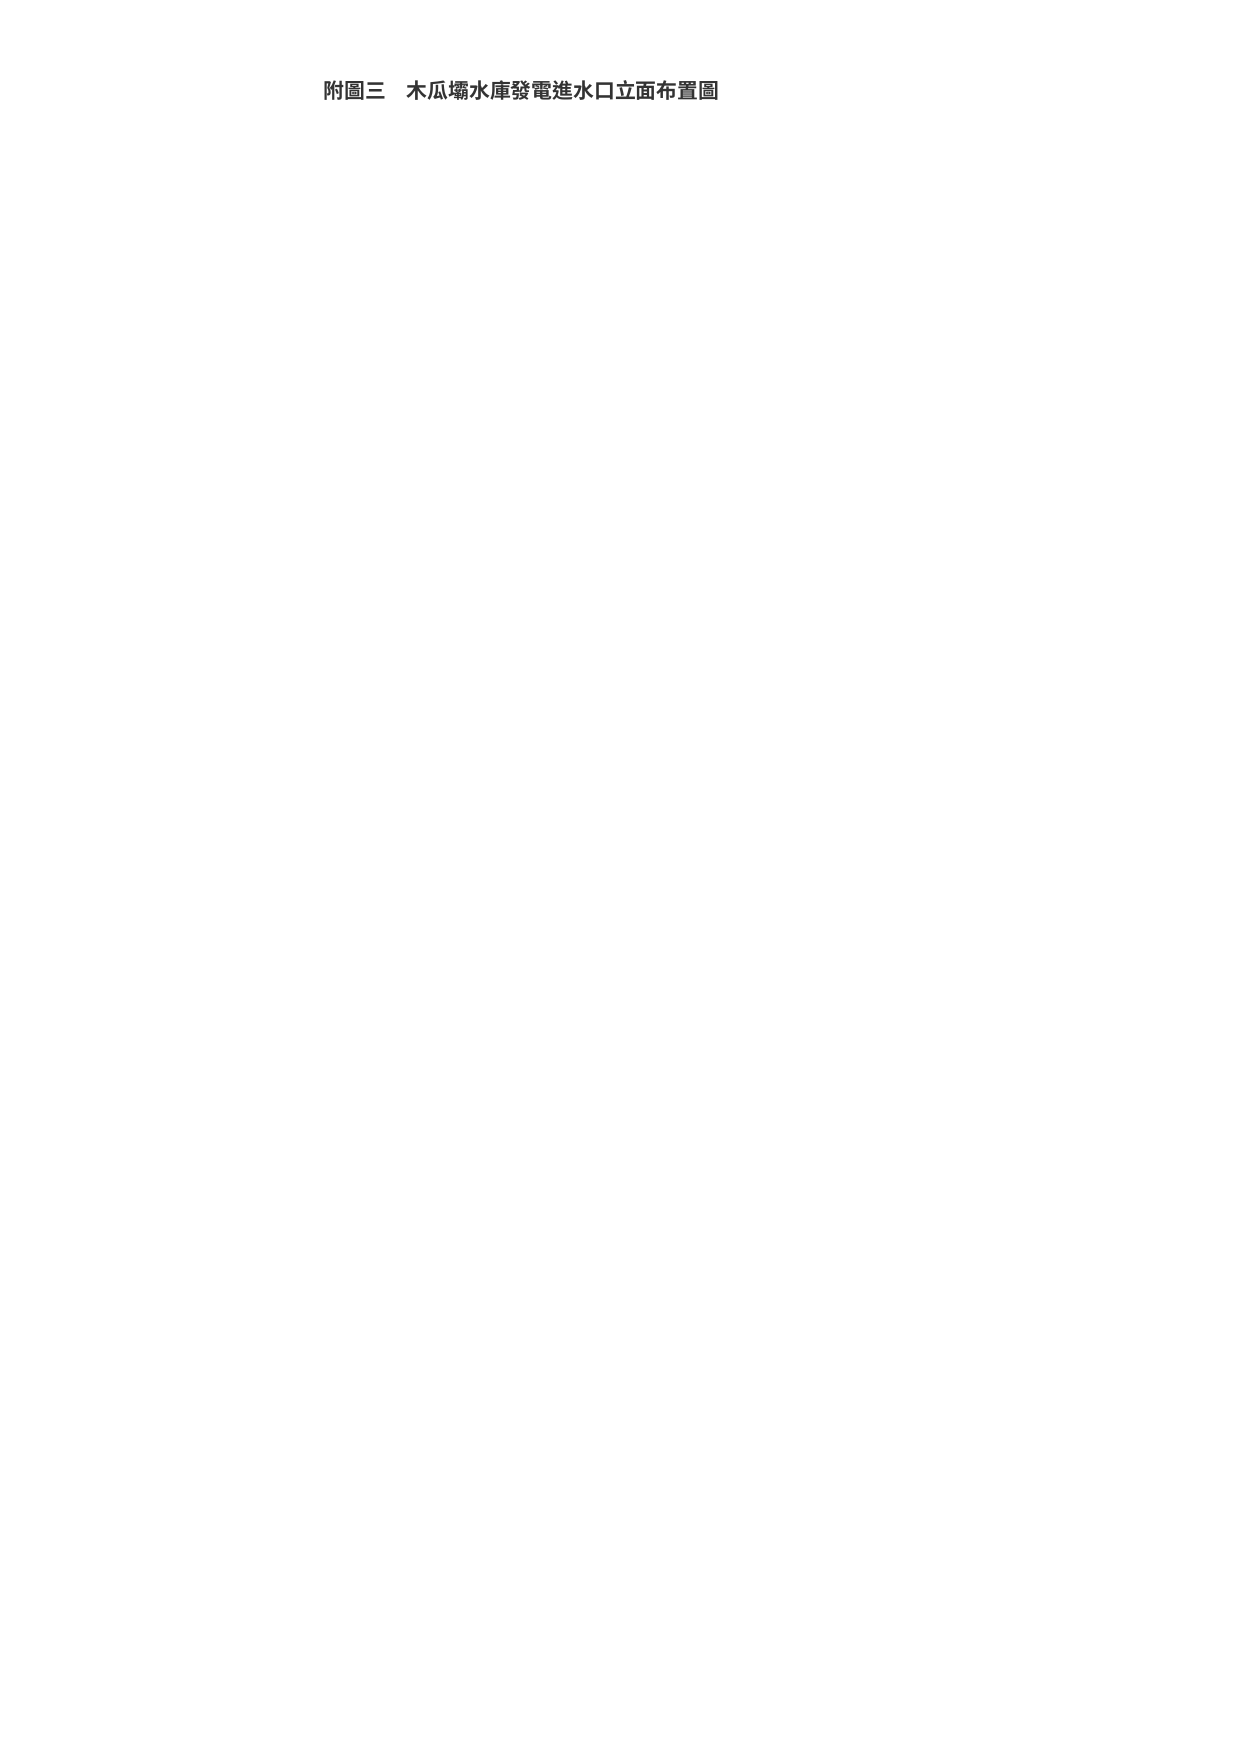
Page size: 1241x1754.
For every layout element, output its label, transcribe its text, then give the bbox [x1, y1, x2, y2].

text 附圖三 木瓜壩水庫發電進水口立面布置圖 [59, 71, 1181, 108]
